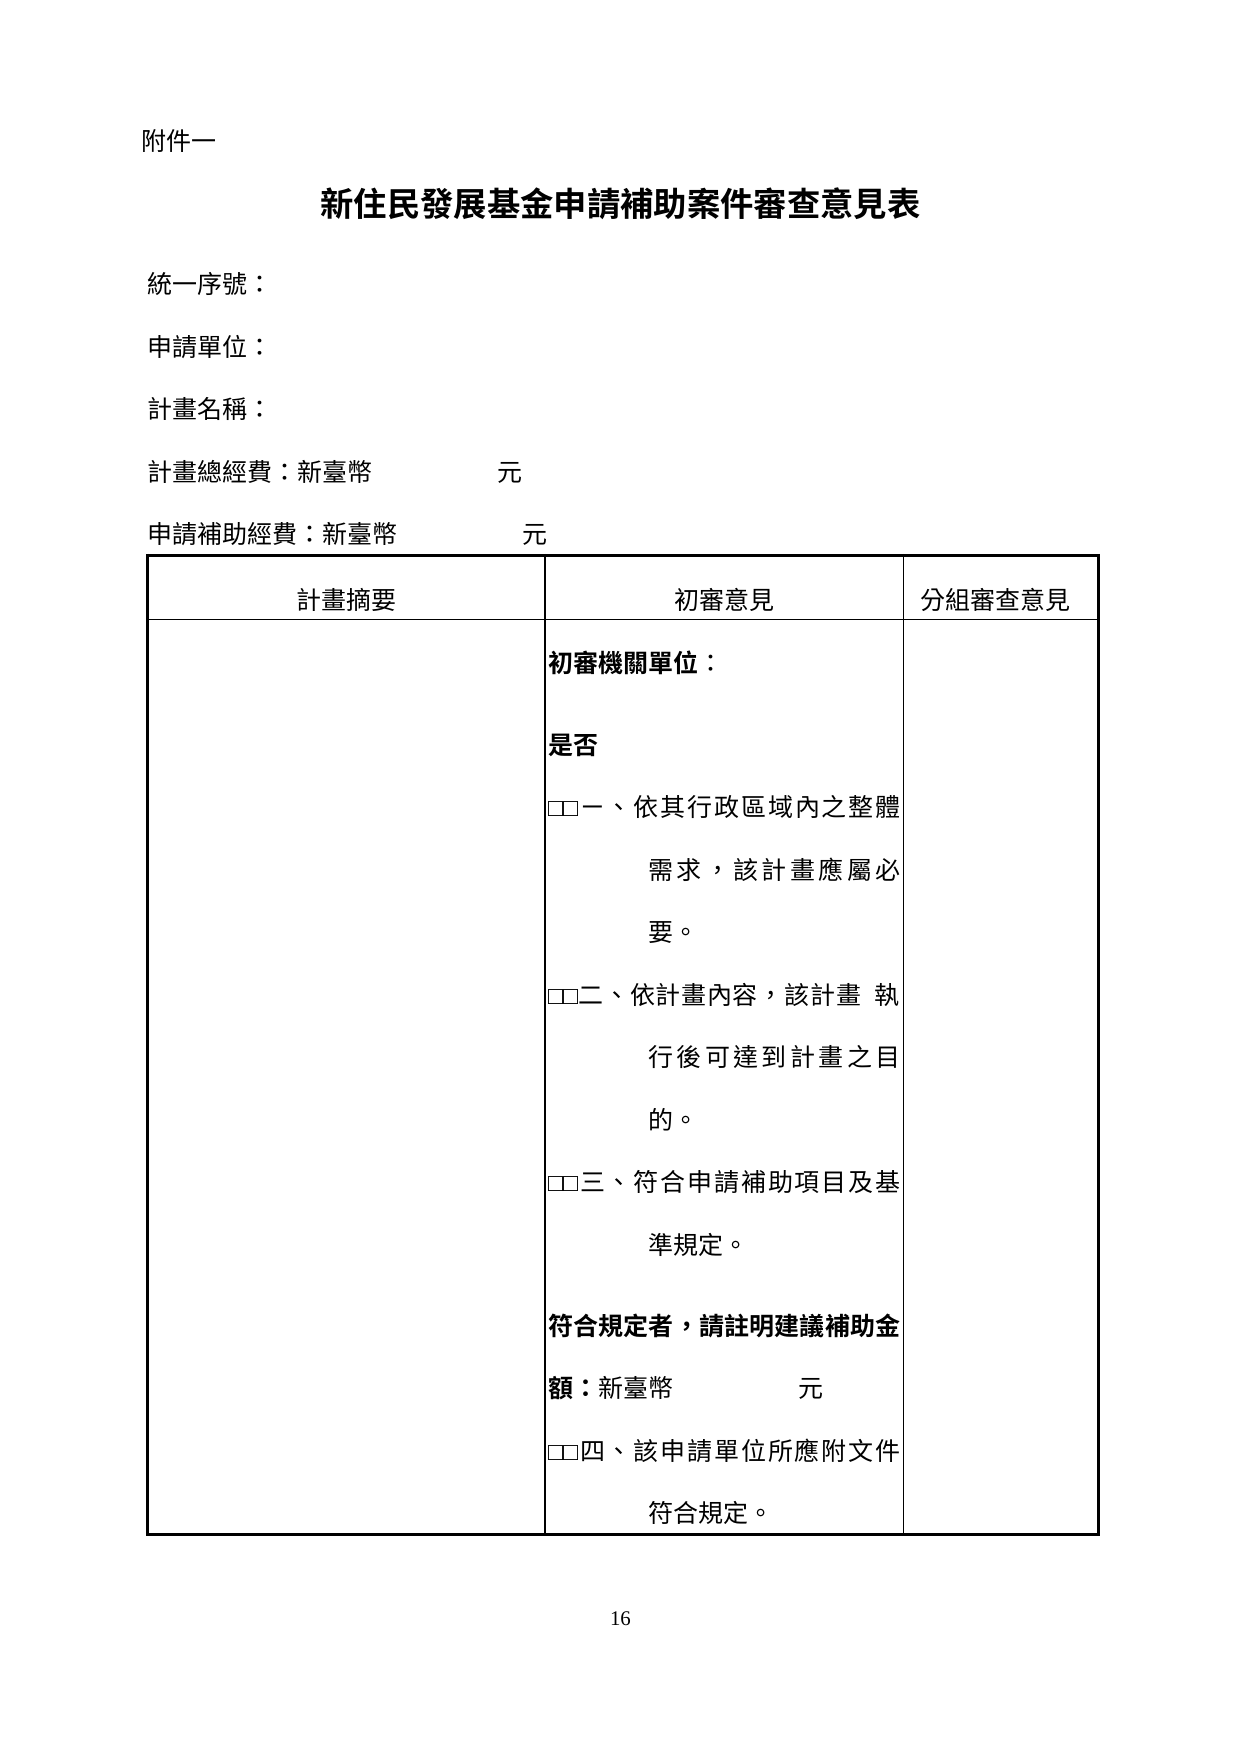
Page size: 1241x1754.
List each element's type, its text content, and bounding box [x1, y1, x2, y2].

table_header 分組審查意見 [904, 557, 1097, 619]
table_cell [149, 620, 544, 1533]
text 附件一 [141, 97, 1092, 160]
text 計畫名稱： [148, 366, 1092, 429]
table_header 計畫摘要 [149, 557, 544, 619]
text 計畫總經費：新臺幣 元 [148, 429, 1092, 491]
text 新住民發展基金申請補助案件審查意見表 [148, 160, 1092, 222]
text 申請補助經費：新臺幣 元 [148, 491, 1092, 554]
text 統一序號： [148, 241, 1092, 304]
table_cell 初審機關單位： 是否 □□ㄧ、依其行政區域內之整體需求，該計畫應屬必要。 □□二、依計畫內容，該計畫 執行後可達到計畫之目的。 □□三、符合申請補助項目及基準規定。 符合規定者，請註明建議補助金額：新臺幣 元 □□四、該申請單位所應附文件符合規定。 [546, 620, 903, 1533]
table_cell [904, 620, 1097, 1533]
text 申請單位： [148, 304, 1092, 366]
table_header 初審意見 [546, 557, 903, 619]
